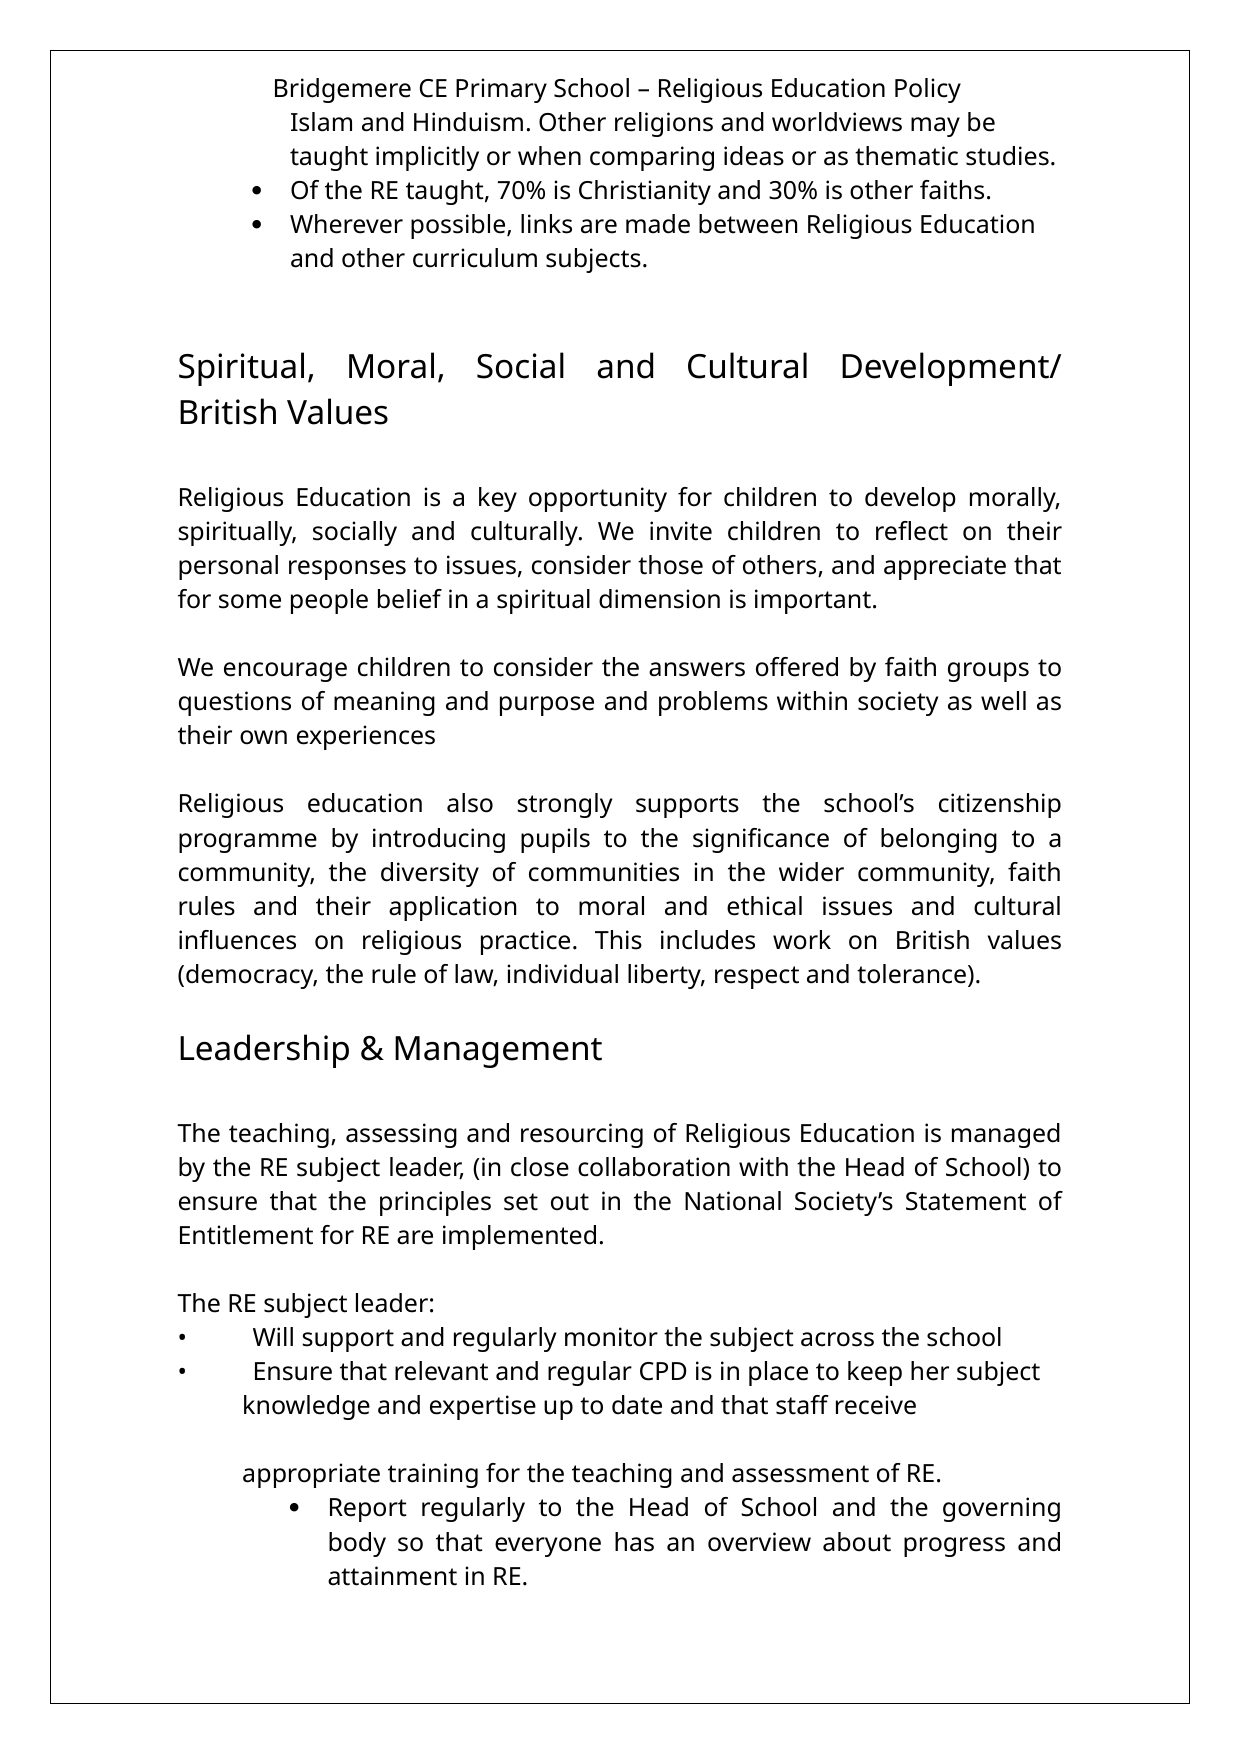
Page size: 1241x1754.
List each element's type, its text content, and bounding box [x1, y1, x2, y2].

text Religious education also strongly supports the school’s citizenship programme by introducing pupils to the significance of belonging to a community, the diversity of communities in the wider community, faith rules and their application to moral and ethical issues and cultural influences on religious practice. This includes work on British values (democracy, the rule of law, individual liberty, respect and tolerance). [177, 786, 1063, 991]
text • Ensure that relevant and regular CPD is in place to keep her subject [177, 1354, 1063, 1388]
text Leadership & Management [177, 1024, 1063, 1070]
text Spiritual, Moral, Social and Cultural Development/ British Values [177, 343, 1063, 434]
list Islam and Hinduism. Other religions and worldviews may be taught implicitly or when comparing ideas or as thematic studies. [252, 105, 1063, 173]
text The teaching, assessing and resourcing of Religious Education is managed by the RE subject leader, (in close collaboration with the Head of School) to ensure that the principles set out in the National Society’s Statement of Entitlement for RE are implemented. [177, 1115, 1063, 1252]
text Religious Education is a key opportunity for children to develop morally, spiritually, socially and culturally. We invite children to reflect on their personal responses to issues, consider those of others, and appreciate that for some people belief in a spiritual dimension is important. [177, 479, 1063, 616]
list Of the RE taught, 70% is Christianity and 30% is other faiths. [252, 173, 1063, 207]
text We encourage children to consider the answers offered by faith groups to questions of meaning and purpose and problems within society as well as their own experiences [177, 650, 1063, 752]
text • Will support and regularly monitor the subject across the school [177, 1320, 1063, 1354]
text knowledge and expertise up to date and that staff receive [177, 1388, 1063, 1422]
text appropriate training for the teaching and assessment of RE. [177, 1456, 1063, 1490]
list Report regularly to the Head of School and the governing body so that everyone has an overview about progress and attainment in RE. [290, 1490, 1063, 1592]
list Wherever possible, links are made between Religious Education and other curriculum subjects. [252, 207, 1063, 275]
text The RE subject leader: [177, 1286, 1063, 1320]
